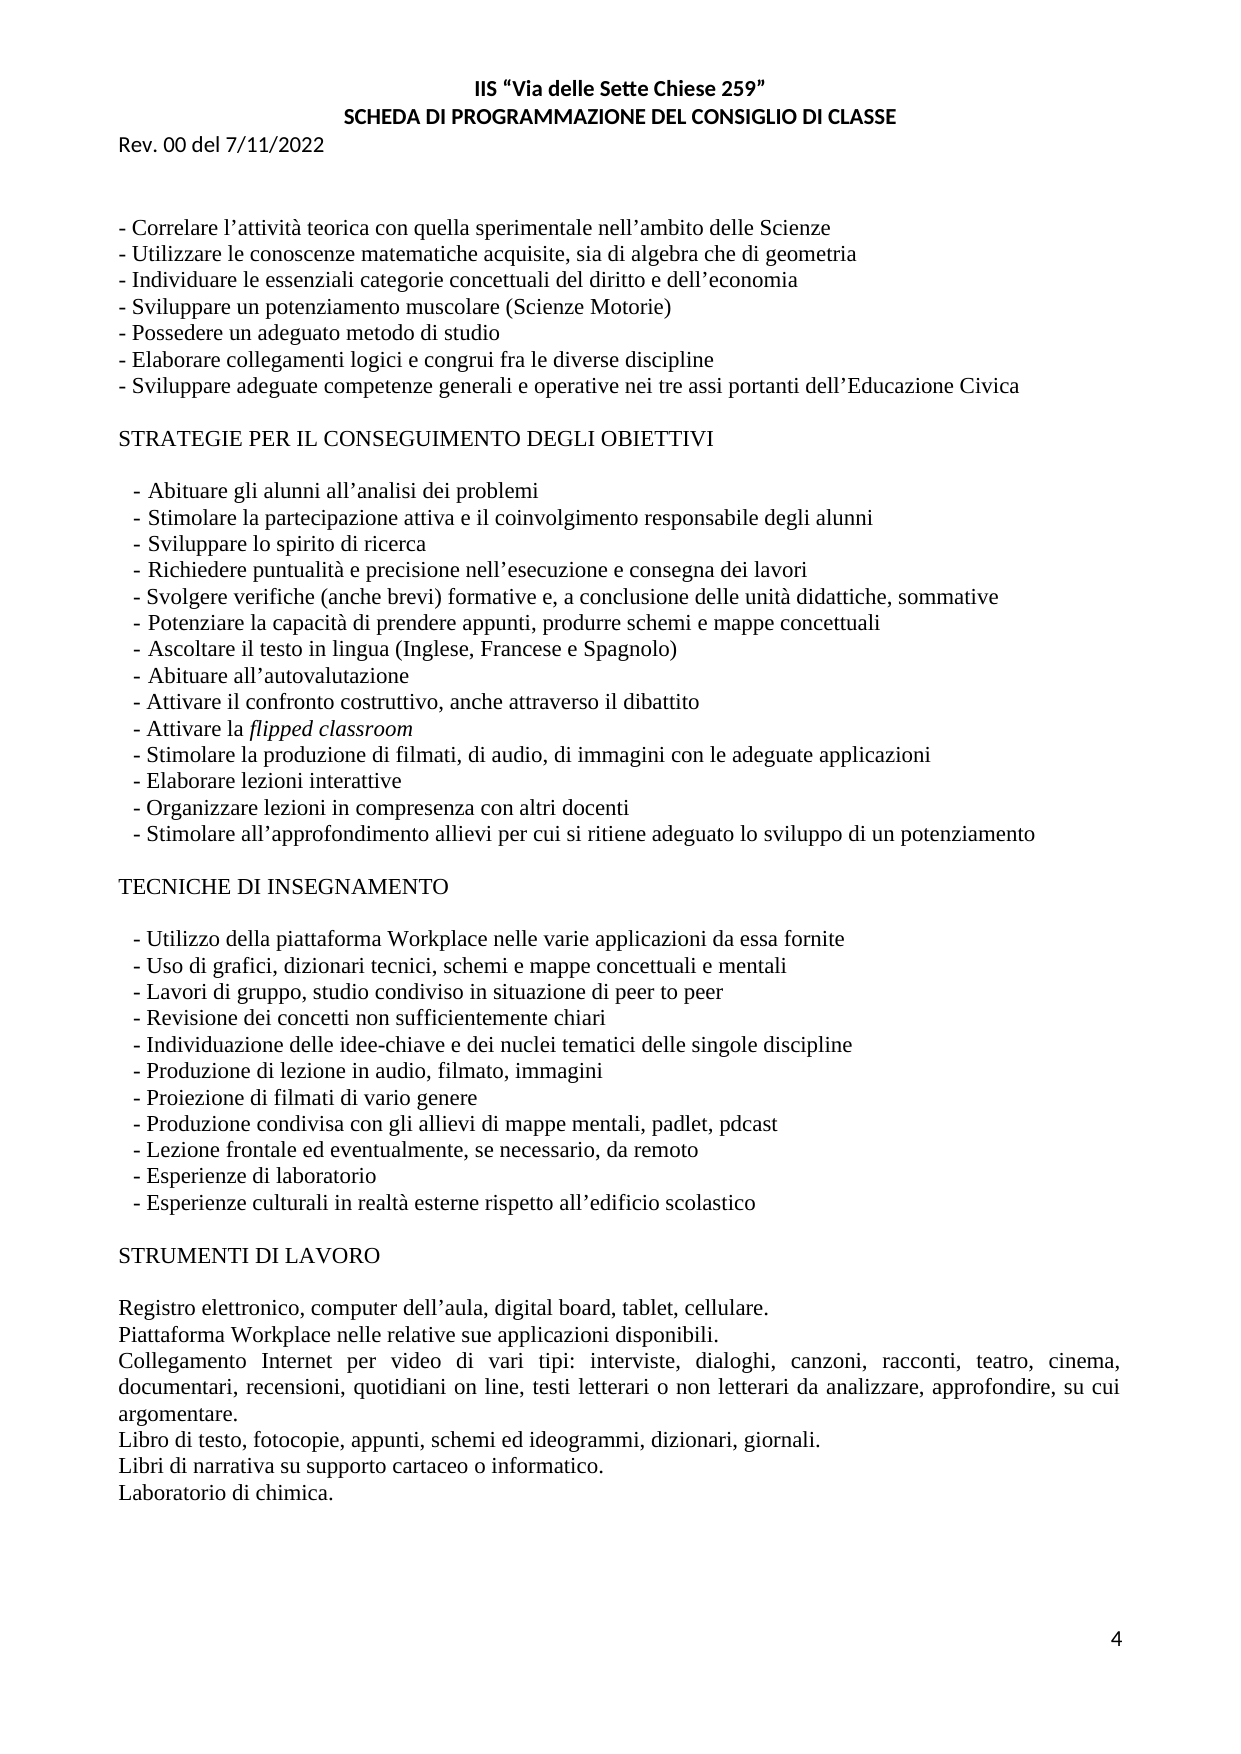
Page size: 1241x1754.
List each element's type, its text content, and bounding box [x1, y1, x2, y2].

text Libri di narrativa su supporto cartaceo o informatico. [118, 1452, 1122, 1479]
text - Elaborare lezioni interattive [133, 767, 1122, 794]
text - Ascoltare il testo in lingua (Inglese, Francese e Spagnolo) [133, 636, 1122, 662]
text - Esperienze culturali in realtà esterne rispetto all’edificio scolastico [133, 1189, 1122, 1215]
text Laboratorio di chimica. [118, 1479, 1122, 1505]
text TECNICHE DI INSEGNAMENTO [118, 873, 1122, 899]
text STRATEGIE PER IL CONSEGUIMENTO DEGLI OBIETTIVI [118, 425, 1122, 451]
text - Abituare gli alunni all’analisi dei problemi [133, 477, 1122, 504]
text - Individuare le essenziali categorie concettuali del diritto e dell’economia [118, 267, 1122, 293]
text - Lavori di gruppo, studio condiviso in situazione di peer to peer [133, 978, 1122, 1004]
text - Stimolare all’approfondimento allievi per cui si ritiene adeguato lo sviluppo di un potenziamento [133, 820, 1122, 846]
text - Sviluppare un potenziamento muscolare (Scienze Motorie) [118, 293, 1122, 319]
text STRUMENTI DI LAVORO [118, 1242, 1122, 1268]
text - Esperienze di laboratorio [133, 1163, 1122, 1189]
text - Lezione frontale ed eventualmente, se necessario, da remoto [133, 1136, 1122, 1163]
text - Organizzare lezioni in compresenza con altri docenti [133, 794, 1122, 820]
text - Proiezione di filmati di vario genere [133, 1083, 1122, 1110]
text - Stimolare la produzione di filmati, di audio, di immagini con le adeguate applicazioni [133, 741, 1122, 767]
text - Uso di grafici, dizionari tecnici, schemi e mappe concettuali e mentali [133, 952, 1122, 978]
text - Produzione di lezione in audio, filmato, immagini [133, 1057, 1122, 1083]
text - Abituare all’autovalutazione [133, 662, 1122, 688]
text - Sviluppare lo spirito di ricerca [133, 530, 1122, 556]
text - Sviluppare adeguate competenze generali e operative nei tre assi portanti dell’Educazione Civica [118, 372, 1122, 398]
text - Stimolare la partecipazione attiva e il coinvolgimento responsabile degli alunni [133, 504, 1122, 530]
text - Attivare il confronto costruttivo, anche attraverso il dibattito [133, 688, 1122, 714]
text - Elaborare collegamenti logici e congrui fra le diverse discipline [118, 346, 1122, 372]
text - Individuazione delle idee-chiave e dei nuclei tematici delle singole discipline [133, 1031, 1122, 1057]
text Collegamento Internet per video di vari tipi: interviste, dialoghi, canzoni, racconti, teatro, cinema, documentari, recensioni, quotidiani on line, testi letterari o non letterari da analizzare, approfondire, su cui argomentare. [118, 1347, 1122, 1426]
text Piattaforma Workplace nelle relative sue applicazioni disponibili. [118, 1321, 1122, 1347]
text Registro elettronico, computer dell’aula, digital board, tablet, cellulare. [118, 1294, 1122, 1321]
text - Produzione condivisa con gli allievi di mappe mentali, padlet, pdcast [133, 1110, 1122, 1136]
text - Svolgere verifiche (anche brevi) formative e, a conclusione delle unità didattiche, sommative [133, 583, 1122, 609]
text - Attivare la flipped classroom [133, 714, 1122, 741]
text - Utilizzare le conoscenze matematiche acquisite, sia di algebra che di geometria [118, 240, 1122, 267]
text - Revisione dei concetti non sufficientemente chiari [133, 1004, 1122, 1031]
text - Correlare l’attività teorica con quella sperimentale nell’ambito delle Scienze [118, 214, 1122, 240]
text - Potenziare la capacità di prendere appunti, produrre schemi e mappe concettuali [133, 609, 1122, 636]
text Libro di testo, fotocopie, appunti, schemi ed ideogrammi, dizionari, giornali. [118, 1426, 1122, 1452]
text - Utilizzo della piattaforma Workplace nelle varie applicazioni da essa fornite [133, 925, 1122, 952]
text - Possedere un adeguato metodo di studio [118, 319, 1122, 346]
text - Richiedere puntualità e precisione nell’esecuzione e consegna dei lavori [133, 556, 1122, 583]
